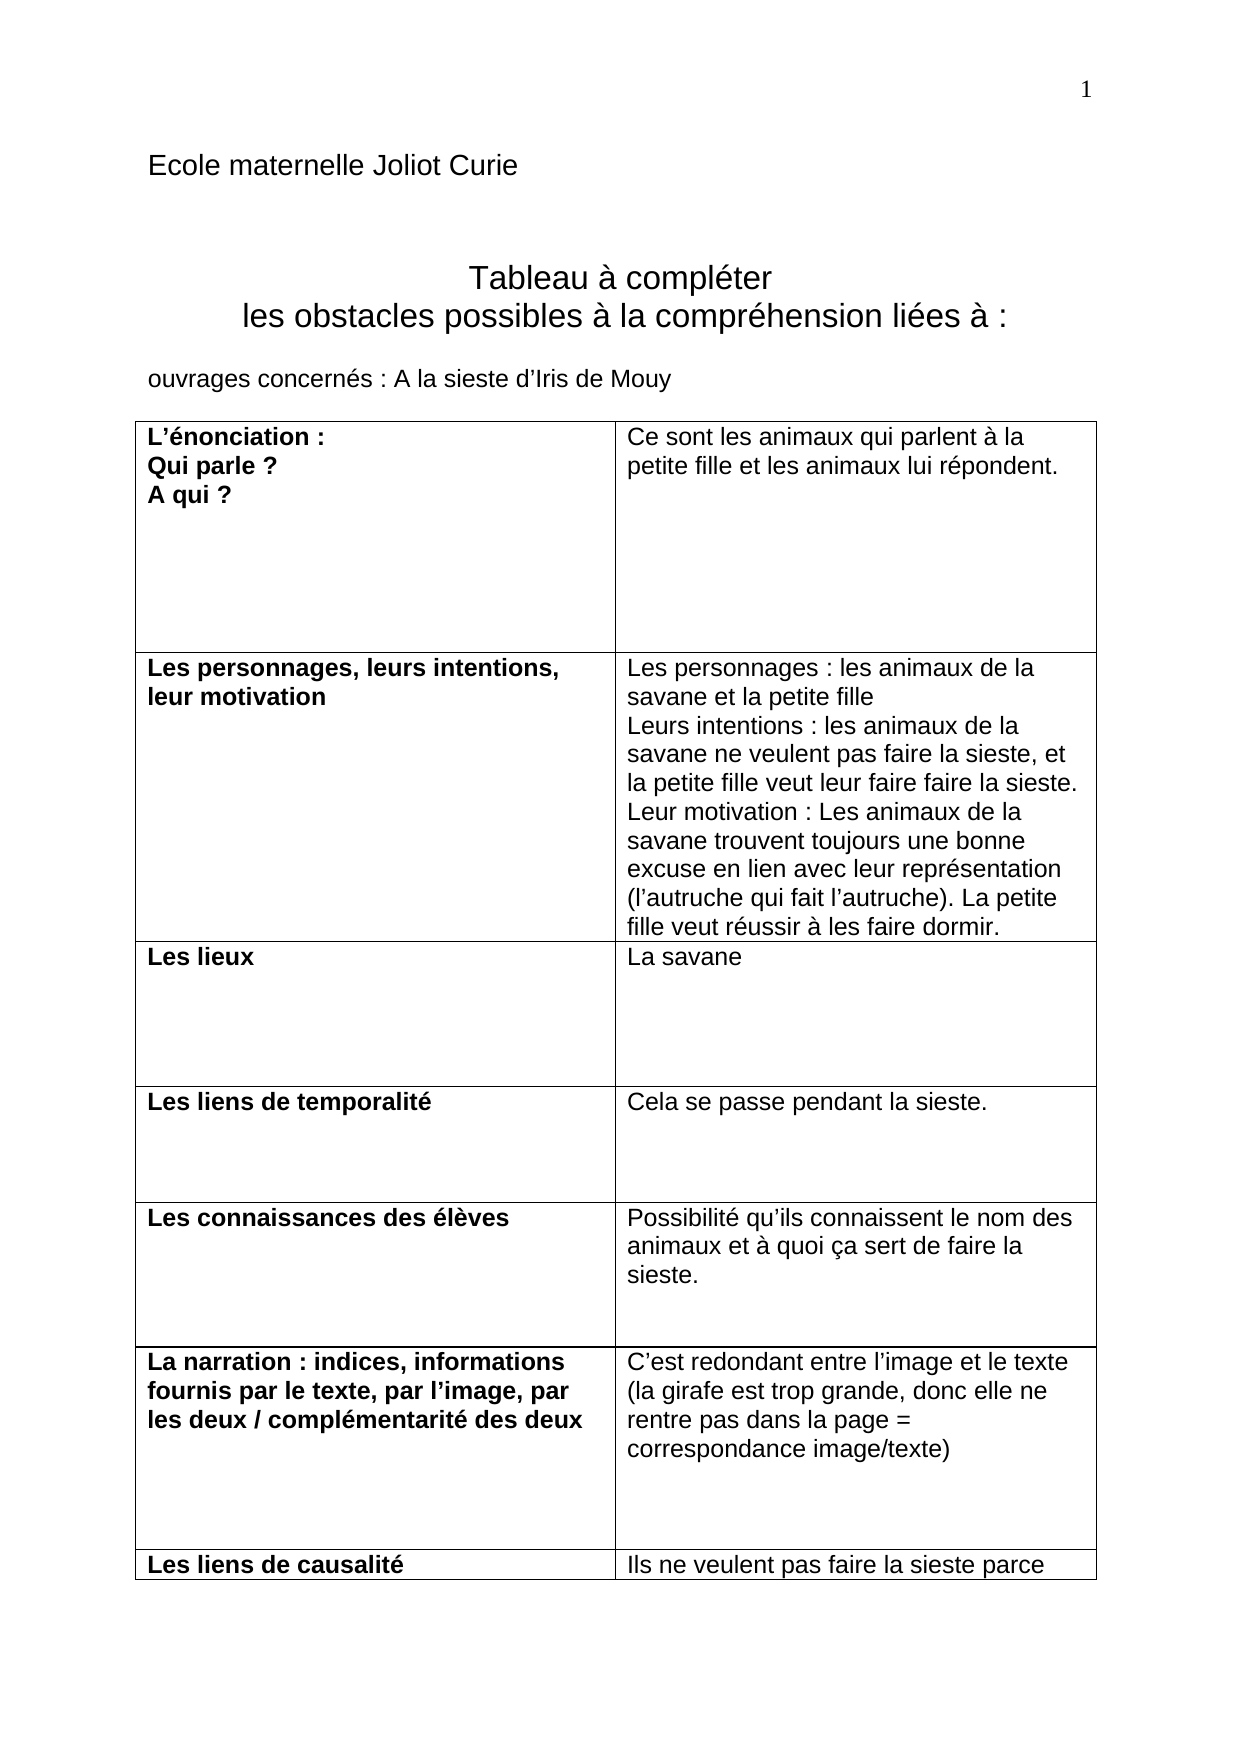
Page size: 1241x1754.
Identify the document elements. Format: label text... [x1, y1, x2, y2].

text les obstacles possibles à la compréhension liées à : [148, 296, 1093, 335]
table_cell La narration : indices, informations fournis par le texte, par l’image, par les deux / complémentarité des deux [136, 1348, 615, 1549]
table_cell Les connaissances des élèves [136, 1203, 615, 1346]
table_cell Les personnages : les animaux de la savane et la petite fille Leurs intentions : les animaux de la savane ne veulent pas faire la sieste, et la petite fille veut leur faire faire la sieste. Leur motivation : Les animaux de la savane trouvent toujours une bonne excuse en lien avec leur représentation (l’autruche qui fait l’autruche). La petite fille veut réussir à les faire dormir. [616, 653, 1096, 941]
table_cell Cela se passe pendant la sieste. [616, 1087, 1096, 1202]
text ouvrages concernés : A la sieste d’Iris de Mouy [148, 364, 1093, 392]
text Ecole maternelle Joliot Curie [148, 148, 1093, 181]
table_header L’énonciation : Qui parle ? A qui ? [136, 422, 615, 652]
table_cell La savane [616, 942, 1096, 1086]
table_cell Les personnages, leurs intentions, leur motivation [136, 653, 615, 941]
text Tableau à compléter [148, 258, 1093, 296]
table_cell Possibilité qu’ils connaissent le nom des animaux et à quoi ça sert de faire la sieste. [616, 1203, 1096, 1346]
table_cell C’est redondant entre l’image et le texte (la girafe est trop grande, donc elle ne rentre pas dans la page = correspondance image/texte) [616, 1348, 1096, 1549]
table_cell Ils ne veulent pas faire la sieste parce [616, 1550, 1096, 1578]
table_header Ce sont les animaux qui parlent à la petite fille et les animaux lui répondent. [616, 422, 1096, 652]
table_cell Les liens de causalité [136, 1550, 615, 1578]
table_cell Les liens de temporalité [136, 1087, 615, 1202]
table_cell Les lieux [136, 942, 615, 1086]
